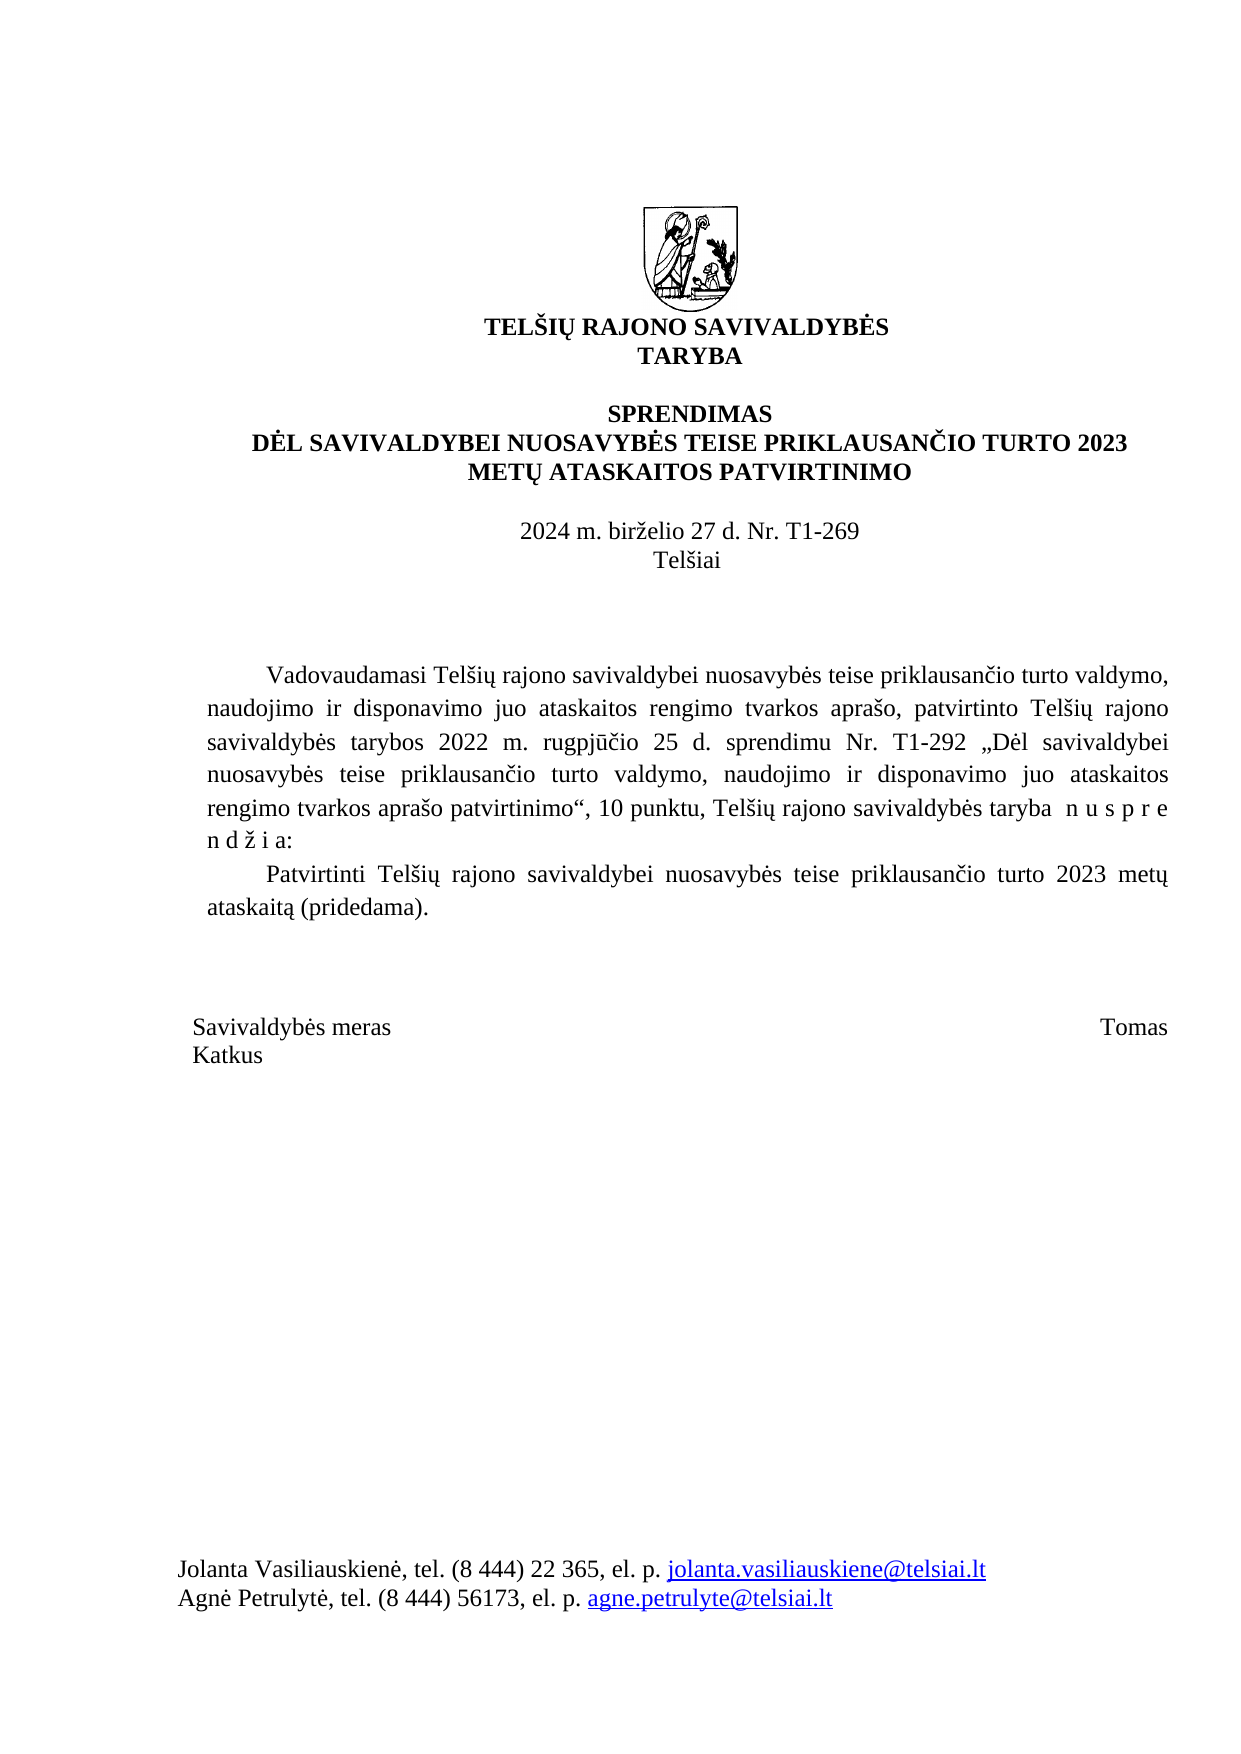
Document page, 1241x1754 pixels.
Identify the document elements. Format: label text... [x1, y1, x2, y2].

table_cell [207, 486, 1173, 515]
text Agnė Petrulytė, tel. (8 444) 56173, el. p. agne.petrulyte@telsiai.lt [177, 1583, 1169, 1612]
table_header TELŠIŲ RAJONO SAVIVALDYBĖS TARYBA [207, 176, 1173, 398]
table_cell SPRENDIMAS [207, 399, 1173, 428]
table_cell 2024 m. birželio 27 d. Nr. T1-269 [207, 515, 1173, 545]
text Patvirtinti Telšių rajono savivaldybei nuosavybės teise priklausančio turto 2023 metų ataskaitą (pridedama). [207, 859, 1169, 920]
table_cell DĖL SAVIVALDYBEI NUOSAVYBĖS TEISE PRIKLAUSANČIO TURTO 2023 METŲ ATASKAITOS PATVIRTINIMO [207, 428, 1173, 486]
text Jolanta Vasiliauskienė, tel. (8 444) 22 365, el. p. jolanta.vasiliauskiene@telsiai.lt [177, 1554, 1169, 1583]
text Savivaldybės meras Tomas Katkus [192, 1012, 1169, 1069]
text Vadovaudamasi Telšių rajono savivaldybei nuosavybės teise priklausančio turto valdymo, naudojimo ir disponavimo juo ataskaitos rengimo tvarkos aprašo, patvirtinto Telšių rajono savivaldybės tarybos 2022 m. rugpjūčio 25 d. sprendimu Nr. T1-292 „Dėl savivaldybei nuosavybės teise priklausančio turto valdymo, naudojimo ir disponavimo juo ataskaitos rengimo tvarkos aprašo patvirtinimo“, 10 punktu, Telšių rajono savivaldybės taryba n u s p r e n d ž i a: [207, 661, 1169, 854]
table_cell Telšiai [207, 545, 1173, 574]
